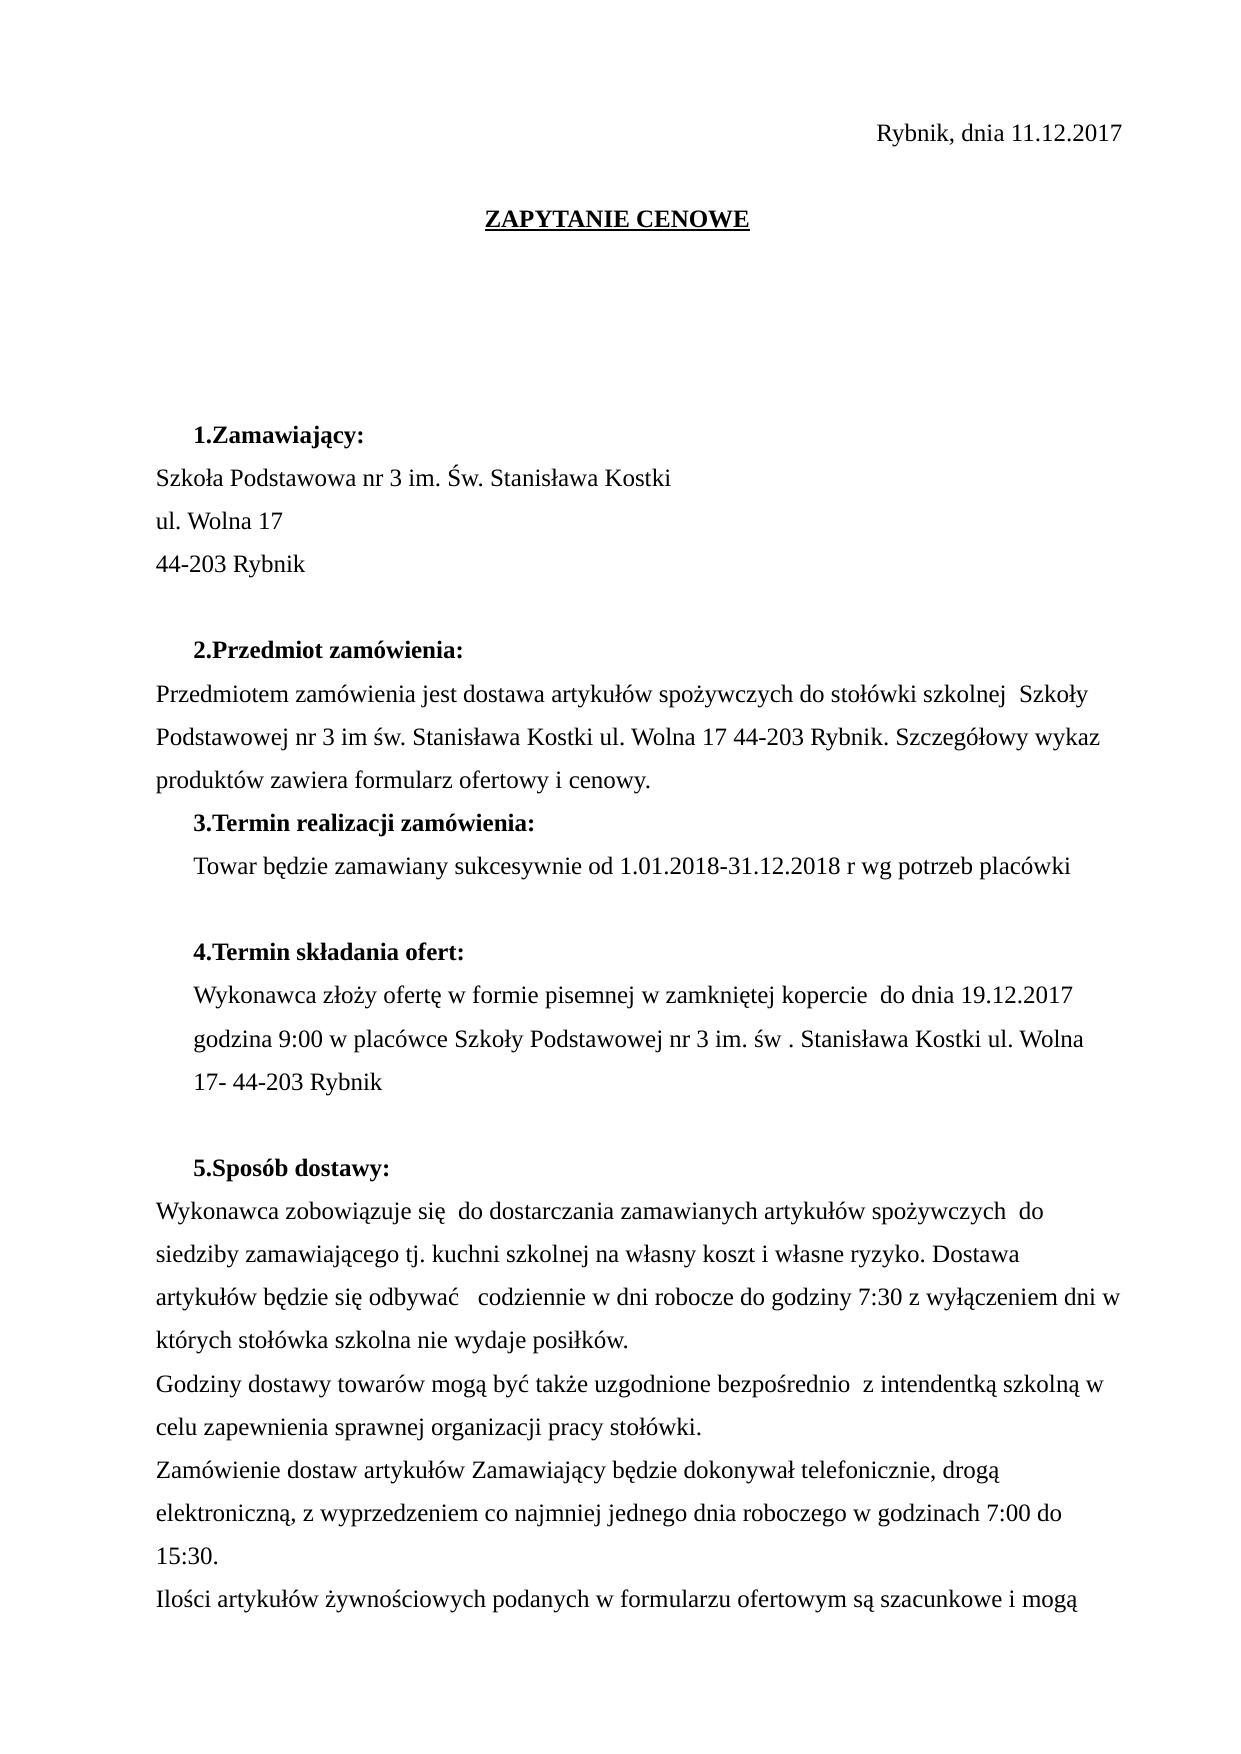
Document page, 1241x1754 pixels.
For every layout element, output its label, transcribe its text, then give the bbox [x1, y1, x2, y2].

text 44-203 Rybnik [156, 549, 1122, 578]
list 5.Sposób dostawy: [156, 1153, 1122, 1182]
text Wykonawca zobowiązuje się do dostarczania zamawianych artykułów spożywczych do siedziby zamawiającego tj. kuchni szkolnej na własny koszt i własne ryzyko. Dostawa artykułów będzie się odbywać codziennie w dni robocze do godziny 7:30 z wyłączeniem dni w których stołówka szkolna nie wydaje posiłków. [156, 1196, 1122, 1354]
list 1.Zamawiający: [156, 420, 1122, 449]
text ul. Wolna 17 [156, 506, 1122, 535]
text Przedmiotem zamówienia jest dostawa artykułów spożywczych do stołówki szkolnej Szkoły Podstawowej nr 3 im św. Stanisława Kostki ul. Wolna 17 44-203 Rybnik. Szczegółowy wykaz produktów zawiera formularz ofertowy i cenowy. [156, 679, 1122, 794]
text Godziny dostawy towarów mogą być także uzgodnione bezpośrednio z intendentką szkolną w celu zapewnienia sprawnej organizacji pracy stołówki. [156, 1369, 1122, 1441]
text Szkoła Podstawowa nr 3 im. Św. Stanisława Kostki [156, 463, 1122, 492]
list 2.Przedmiot zamówienia: [156, 636, 1122, 664]
text Rybnik, dnia 11.12.2017 [118, 118, 1122, 147]
list Wykonawca złoży ofertę w formie pisemnej w zamkniętej kopercie do dnia 19.12.2017 godzina 9:00 w placówce Szkoły Podstawowej nr 3 im. św . Stanisława Kostki ul. Wolna 17- 44-203 Rybnik [156, 981, 1122, 1096]
list Towar będzie zamawiany sukcesywnie od 1.01.2018-31.12.2018 r wg potrzeb placówki [156, 851, 1122, 880]
text ZAPYTANIE CENOWE [118, 204, 1122, 233]
text Ilości artykułów żywnościowych podanych w formularzu ofertowym są szacunkowe i mogą [156, 1584, 1122, 1613]
list 3.Termin realizacji zamówienia: [156, 808, 1122, 837]
text Zamówienie dostaw artykułów Zamawiający będzie dokonywał telefonicznie, drogą elektroniczną, z wyprzedzeniem co najmniej jednego dnia roboczego w godzinach 7:00 do 15:30. [156, 1455, 1122, 1570]
list 4.Termin składania ofert: [156, 937, 1122, 966]
